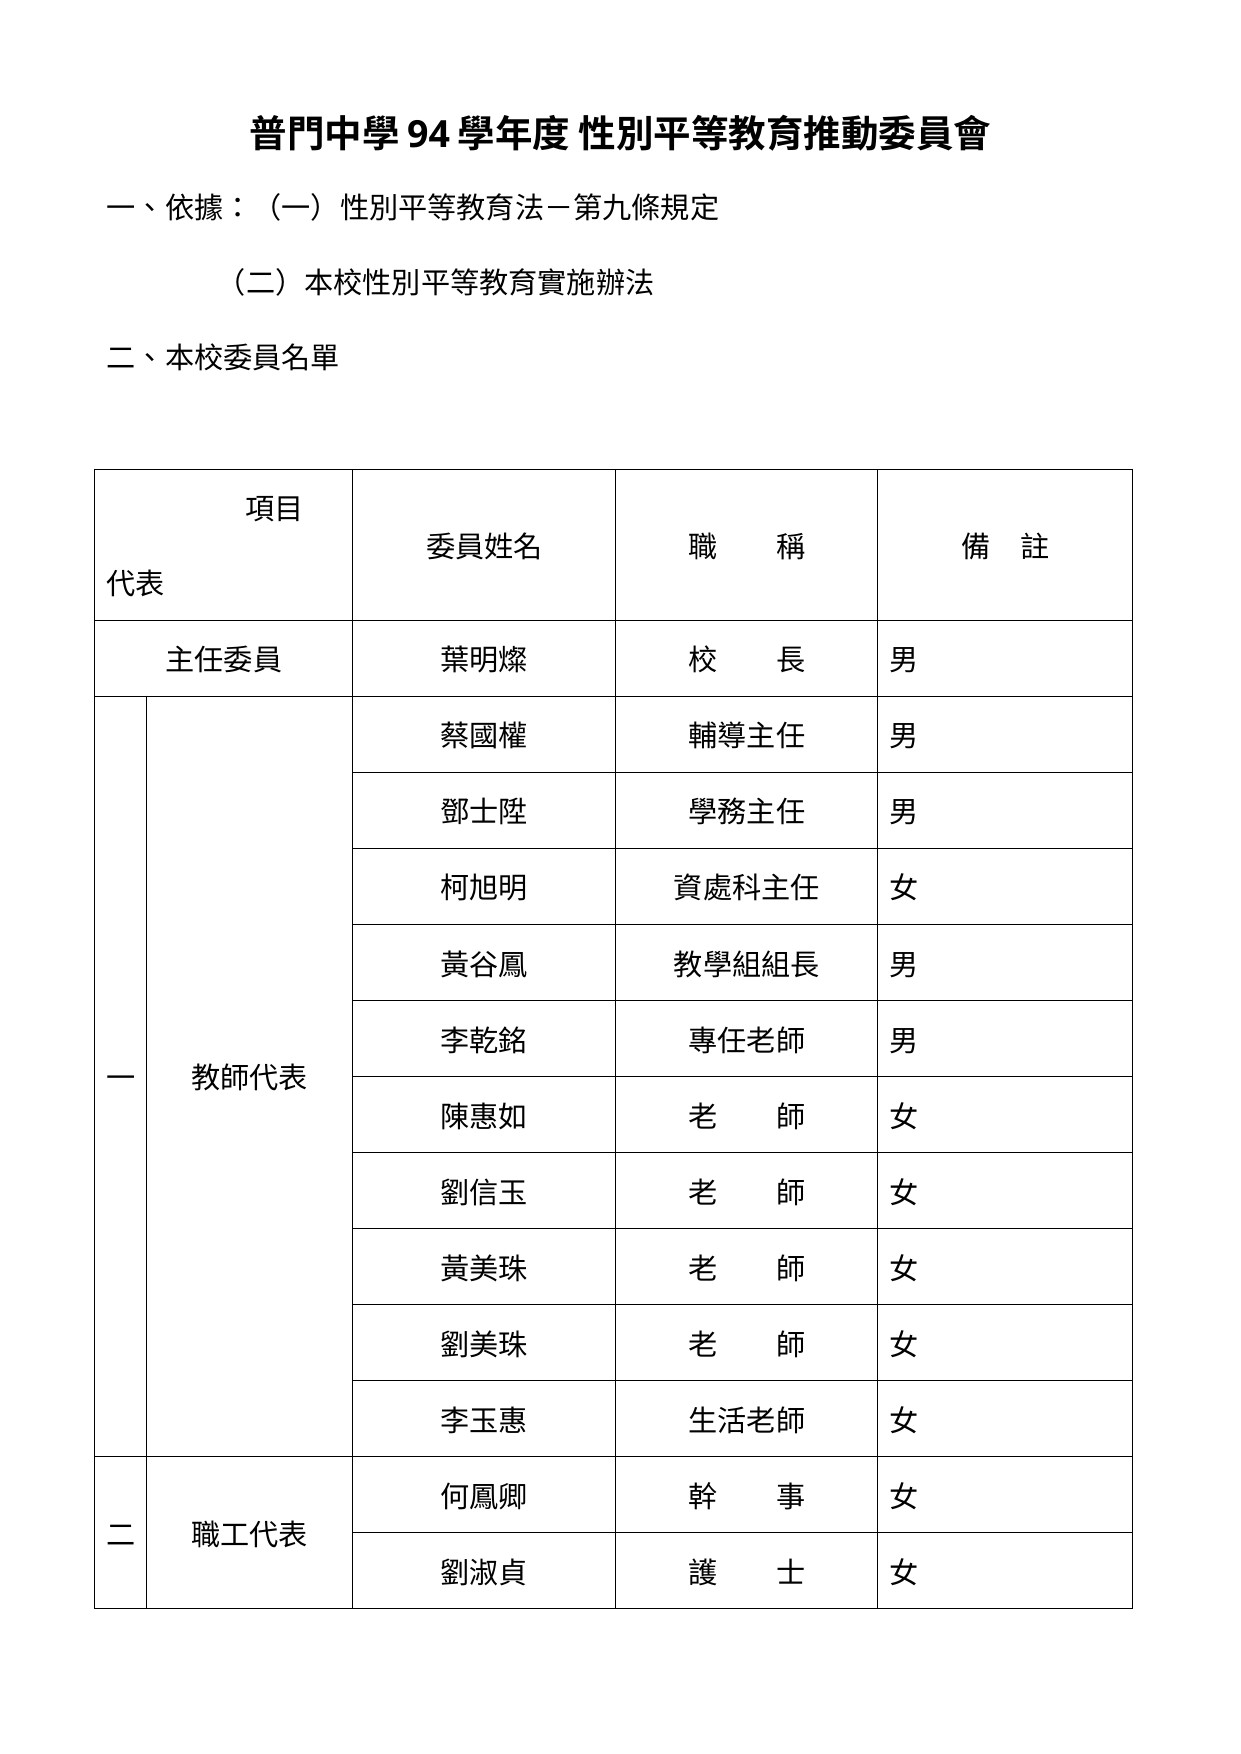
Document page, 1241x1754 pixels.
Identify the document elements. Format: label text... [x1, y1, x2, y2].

text 一、依據：（一）性別平等教育法－第九條規定 [106, 168, 1134, 243]
table_cell 女 [878, 1077, 1132, 1152]
table_header 備 註 [878, 470, 1132, 619]
table_cell 女 [878, 1305, 1132, 1380]
table_cell 蔡國權 [353, 697, 615, 772]
table_cell 二 [95, 1457, 146, 1608]
table_cell 主任委員 [95, 621, 352, 696]
table_cell 男 [878, 1001, 1132, 1076]
table_cell 校 長 [616, 621, 877, 696]
table_cell 男 [878, 697, 1132, 772]
table_cell 女 [878, 1153, 1132, 1228]
table_cell 陳惠如 [353, 1077, 615, 1152]
table_cell 黃美珠 [353, 1229, 615, 1304]
table_cell 何鳳卿 [353, 1457, 615, 1532]
table_cell 李玉惠 [353, 1381, 615, 1456]
table_cell 李乾銘 [353, 1001, 615, 1076]
table_cell 劉美珠 [353, 1305, 615, 1380]
table_cell 幹 事 [616, 1457, 877, 1532]
text （二）本校性別平等教育實施辦法 [106, 243, 1134, 318]
table_header 項目 代表 [95, 470, 352, 619]
table_cell 輔導主任 [616, 697, 877, 772]
table_cell 教學組組長 [616, 925, 877, 1000]
table_cell 老 師 [616, 1229, 877, 1304]
table_cell 男 [878, 773, 1132, 848]
table_header 委員姓名 [353, 470, 615, 619]
table_cell 資處科主任 [616, 849, 877, 924]
table_cell 護 士 [616, 1533, 877, 1608]
table_cell 一 [95, 697, 146, 1456]
table_cell 老 師 [616, 1077, 877, 1152]
table_cell 柯旭明 [353, 849, 615, 924]
table_cell 女 [878, 1229, 1132, 1304]
table_cell 職工代表 [147, 1457, 352, 1608]
table_cell 葉明燦 [353, 621, 615, 696]
table_cell 黃谷鳳 [353, 925, 615, 1000]
table_cell 老 師 [616, 1153, 877, 1228]
table_cell 女 [878, 1533, 1132, 1608]
table_header 職 稱 [616, 470, 877, 619]
table_cell 男 [878, 621, 1132, 696]
table_cell 劉淑貞 [353, 1533, 615, 1608]
table_cell 學務主任 [616, 773, 877, 848]
table_cell 男 [878, 925, 1132, 1000]
table_cell 女 [878, 1381, 1132, 1456]
text 二、本校委員名單 [106, 318, 1134, 393]
table_cell 女 [878, 1457, 1132, 1532]
table_cell 劉信玉 [353, 1153, 615, 1228]
text 普門中學94學年度 性別平等教育推動委員會 [106, 93, 1134, 168]
table_cell 專任老師 [616, 1001, 877, 1076]
table_cell 教師代表 [147, 697, 352, 1456]
table_cell 鄧士陞 [353, 773, 615, 848]
table_cell 女 [878, 849, 1132, 924]
table_cell 生活老師 [616, 1381, 877, 1456]
table_cell 老 師 [616, 1305, 877, 1380]
